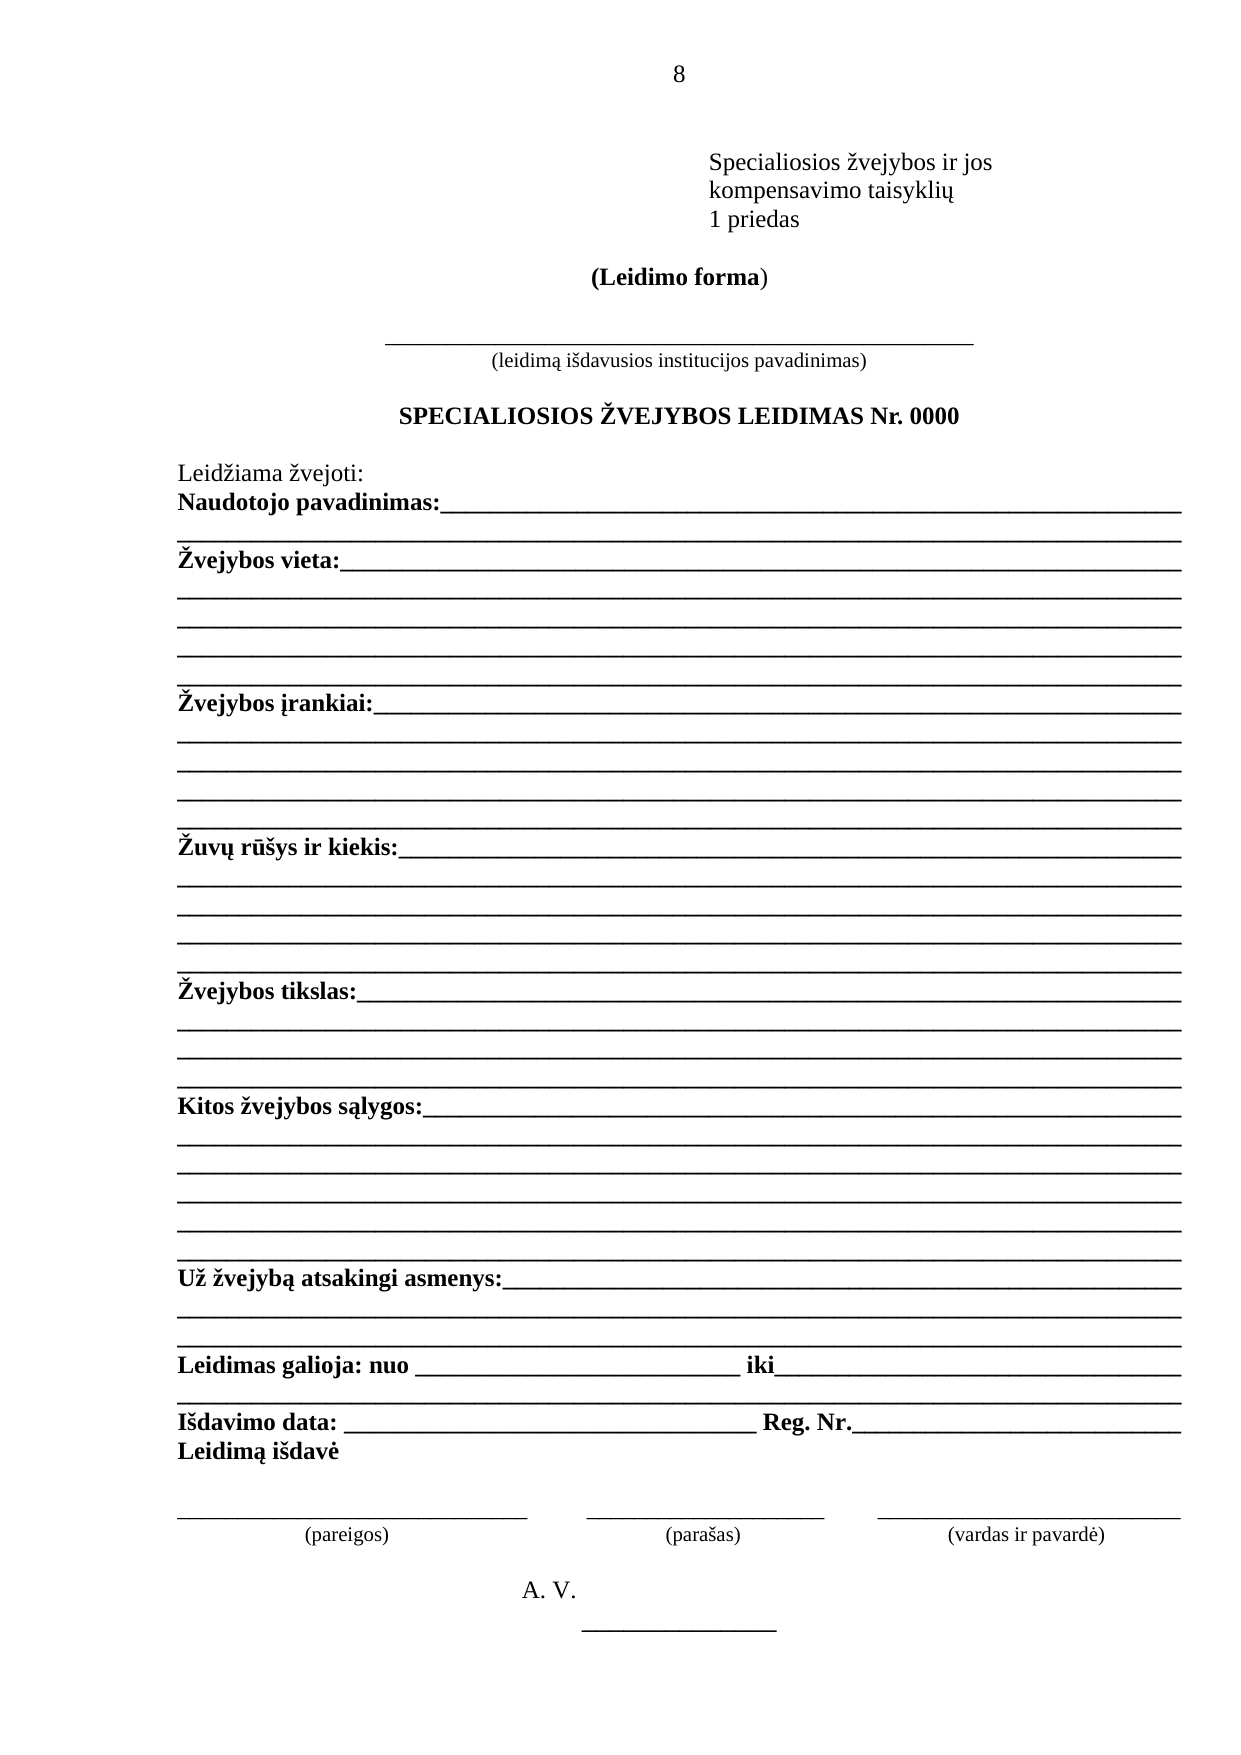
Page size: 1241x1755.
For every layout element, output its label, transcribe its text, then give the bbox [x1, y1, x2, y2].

text (Leidimo forma) [177, 262, 1181, 291]
text Specialiosios žvejybos ir jos [177, 147, 1181, 176]
text 1 priedas [177, 204, 1181, 233]
text (pareigos) (parašas) (vardas ir pavardė) [177, 1522, 1181, 1546]
text A. V. [177, 1575, 1181, 1604]
text SPECIALIOSios ŽVEJYBOS LEIDIMAS Nr. 0000 [177, 401, 1181, 430]
text ______________ [177, 1604, 1181, 1632]
text Leidžiama žvejoti: [177, 458, 1181, 487]
text Žvejybos tikslas: [177, 976, 1181, 1005]
text Leidimą išdavė [177, 1436, 1181, 1465]
text Žvejybos įrankiai: [177, 688, 1181, 717]
text Leidimas galioja: nuo __________________________ iki [177, 1350, 1181, 1378]
text Naudotojo pavadinimas: [177, 487, 1181, 516]
text kompensavimo taisyklių [177, 176, 1181, 204]
text Žuvų rūšys ir kiekis: [177, 832, 1181, 861]
text Už žvejybą atsakingi asmenys: [177, 1263, 1181, 1292]
text Kitos žvejybos sąlygos: [177, 1091, 1181, 1120]
text (leidimą išdavusios institucijos pavadinimas) [177, 348, 1181, 372]
text Išdavimo data: _________________________________ Reg. Nr. [177, 1407, 1181, 1436]
text Žvejybos vieta: [177, 545, 1181, 573]
